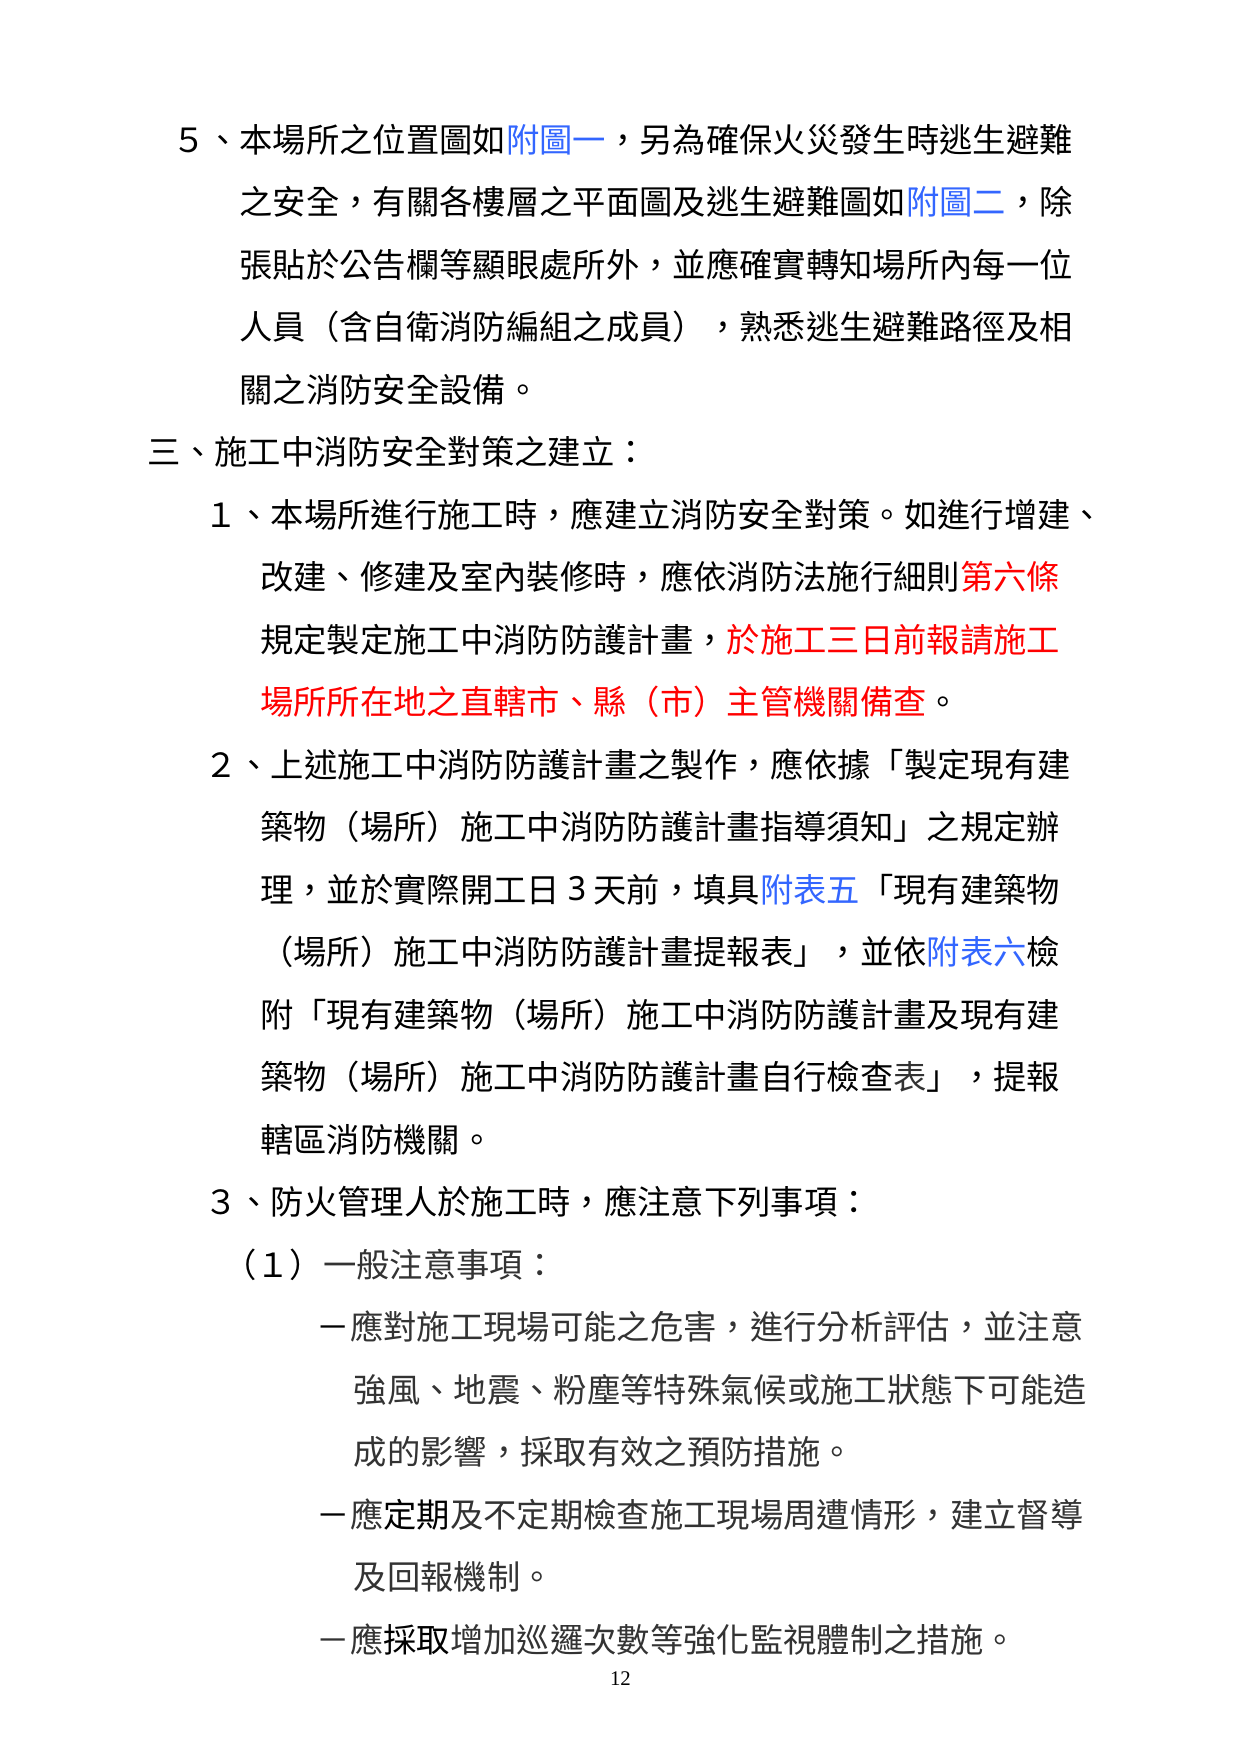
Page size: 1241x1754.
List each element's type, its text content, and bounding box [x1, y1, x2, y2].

text （１）一般注意事項： [223, 1221, 1092, 1283]
text ５、本場所之位置圖如附圖一，另為確保火災發生時逃生避難之安全，有關各樓層之平面圖及逃生避難圖如附圖二，除張貼於公告欄等顯眼處所外，並應確實轉知場所內每一位人員（含自衛消防編組之成員），熟悉逃生避難路徑及相關之消防安全設備。 [173, 96, 1092, 408]
text －應定期及不定期檢查施工現場周遭情形，建立督導及回報機制。 [316, 1471, 1092, 1596]
text 三、施工中消防安全對策之建立： [148, 408, 1092, 471]
text １、本場所進行施工時，應建立消防安全對策。如進行增建、改建、修建及室內裝修時，應依消防法施行細則第六條規定製定施工中消防防護計畫，於施工三日前報請施工場所所在地之直轄市、縣（市）主管機關備查。 [204, 471, 1092, 721]
text －應採取增加巡邏次數等強化監視體制之措施。 [316, 1596, 1092, 1658]
text ３、防火管理人於施工時，應注意下列事項： [204, 1158, 1092, 1221]
text －應對施工現場可能之危害，進行分析評估，並注意強風、地震、粉塵等特殊氣候或施工狀態下可能造成的影響，採取有效之預防措施。 [316, 1283, 1092, 1471]
text ２、上述施工中消防防護計畫之製作，應依據「製定現有建築物（場所）施工中消防防護計畫指導須知」之規定辦理，並於實際開工日3天前，填具附表五「現有建築物（場所）施工中消防防護計畫提報表」，並依附表六檢附「現有建築物（場所）施工中消防防護計畫及現有建築物（場所）施工中消防防護計畫自行檢查表」，提報轄區消防機關。 [204, 721, 1092, 1158]
